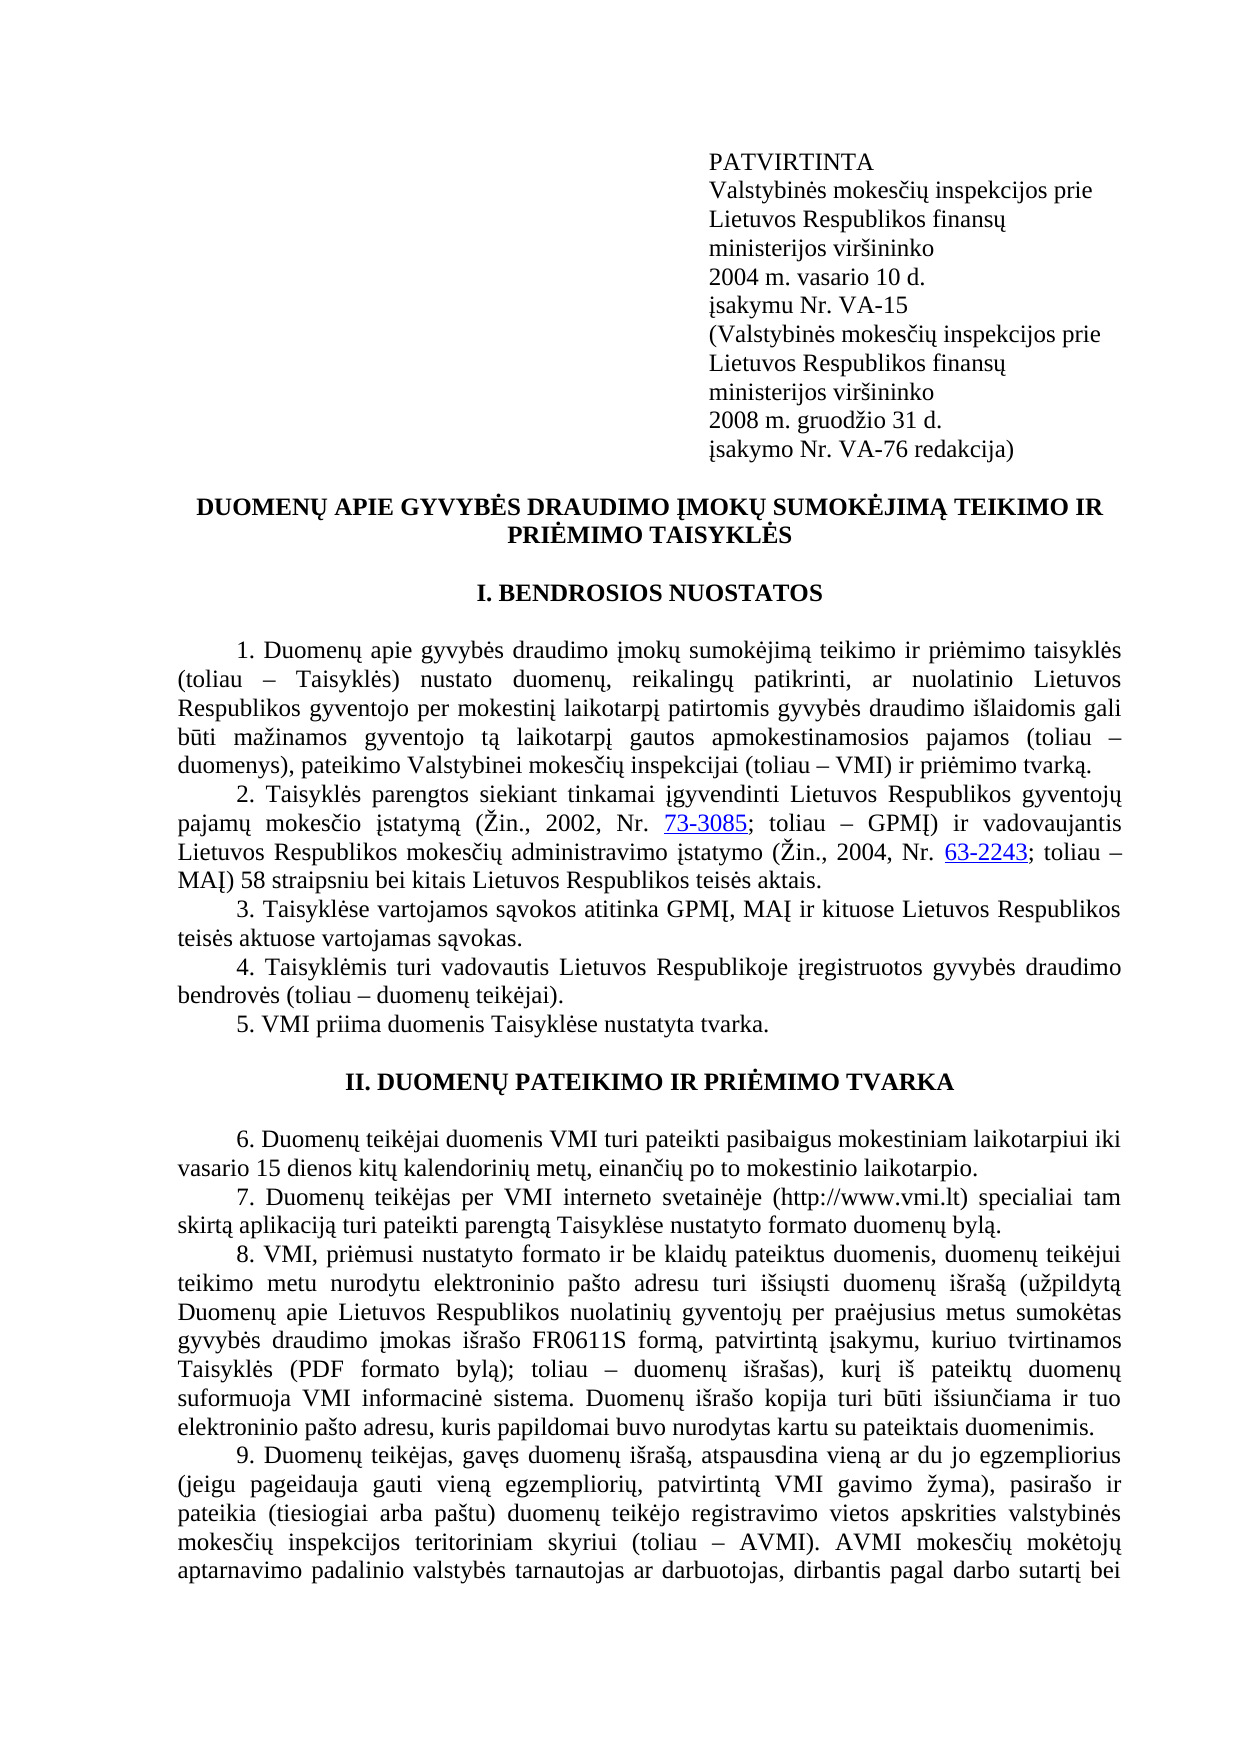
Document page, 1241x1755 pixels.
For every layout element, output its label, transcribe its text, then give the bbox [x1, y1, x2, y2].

text 1. Duomenų apie gyvybės draudimo įmokų sumokėjimą teikimo ir priėmimo taisyklės (toliau – Taisyklės) nustato duomenų, reikalingų patikrinti, ar nuolatinio Lietuvos Respublikos gyventojo per mokestinį laikotarpį patirtomis gyvybės draudimo išlaidomis gali būti mažinamos gyventojo tą laikotarpį gautos apmokestinamosios pajamos (toliau – duomenys), pateikimo Valstybinei mokesčių inspekcijai (toliau – VMI) ir priėmimo tvarką. [177, 636, 1122, 779]
text 9. Duomenų teikėjas, gavęs duomenų išrašą, atspausdina vieną ar du jo egzempliorius (jeigu pageidauja gauti vieną egzempliorių, patvirtintą VMI gavimo žyma), pasirašo ir pateikia (tiesiogiai arba paštu) duomenų teikėjo registravimo vietos apskrities valstybinės mokesčių inspekcijos teritoriniam skyriui (toliau – AVMI). AVMI mokesčių mokėtojų aptarnavimo padalinio valstybės tarnautojas ar darbuotojas, dirbantis pagal darbo sutartį bei [177, 1441, 1122, 1584]
text I. BENDROSIOS NUOSTATOS [177, 578, 1122, 607]
text įsakymo Nr. VA-76 redakcija) [177, 434, 1122, 463]
text 7. Duomenų teikėjas per VMI interneto svetainėje (http://www.vmi.lt) specialiai tam skirtą aplikaciją turi pateikti parengtą Taisyklėse nustatyto formato duomenų bylą. [177, 1182, 1122, 1239]
text DUOMENŲ APIE GYVYBĖS DRAUDIMO ĮMOKŲ SUMOKĖJIMĄ TEIKIMO IR PRIĖMIMO TAISYKLĖS [177, 492, 1122, 549]
text 8. VMI, priėmusi nustatyto formato ir be klaidų pateiktus duomenis, duomenų teikėjui teikimo metu nurodytu elektroninio pašto adresu turi išsiųsti duomenų išrašą (užpildytą Duomenų apie Lietuvos Respublikos nuolatinių gyventojų per praėjusius metus sumokėtas gyvybės draudimo įmokas išrašo FR0611S formą, patvirtintą įsakymu, kuriuo tvirtinamos Taisyklės (PDF formato bylą); toliau – duomenų išrašas), kurį iš pateiktų duomenų suformuoja VMI informacinė sistema. Duomenų išrašo kopija turi būti išsiunčiama ir tuo elektroninio pašto adresu, kuris papildomai buvo nurodytas kartu su pateiktais duomenimis. [177, 1239, 1122, 1441]
text 2008 m. gruodžio 31 d. [177, 406, 1122, 434]
text įsakymu Nr. VA-15 [177, 291, 1122, 319]
text 2004 m. vasario 10 d. [177, 262, 1122, 291]
text 4. Taisyklėmis turi vadovautis Lietuvos Respublikoje įregistruotos gyvybės draudimo bendrovės (toliau – duomenų teikėjai). [177, 952, 1122, 1009]
text II. DUOMENŲ PATEIKIMO IR PRIĖMIMO TVARKA [177, 1067, 1122, 1096]
text 2. Taisyklės parengtos siekiant tinkamai įgyvendinti Lietuvos Respublikos gyventojų pajamų mokesčio įstatymą (Žin., 2002, Nr. 73-3085; toliau – GPMĮ) ir vadovaujantis Lietuvos Respublikos mokesčių administravimo įstatymo (Žin., 2004, Nr. 63-2243; toliau – MAĮ) 58 straipsniu bei kitais Lietuvos Respublikos teisės aktais. [177, 779, 1122, 894]
text (Valstybinės mokesčių inspekcijos prie [177, 319, 1122, 348]
text Lietuvos Respublikos finansų [177, 204, 1122, 233]
text PATVIRTINTA [177, 147, 1122, 176]
text Lietuvos Respublikos finansų [177, 348, 1122, 377]
text ministerijos viršininko [177, 233, 1122, 262]
text 5. VMI priima duomenis Taisyklėse nustatyta tvarka. [177, 1009, 1122, 1038]
text ministerijos viršininko [177, 377, 1122, 406]
text 3. Taisyklėse vartojamos sąvokos atitinka GPMĮ, MAĮ ir kituose Lietuvos Respublikos teisės aktuose vartojamas sąvokas. [177, 894, 1122, 952]
text Valstybinės mokesčių inspekcijos prie [177, 176, 1122, 204]
text 6. Duomenų teikėjai duomenis VMI turi pateikti pasibaigus mokestiniam laikotarpiui iki vasario 15 dienos kitų kalendorinių metų, einančių po to mokestinio laikotarpio. [177, 1124, 1122, 1182]
